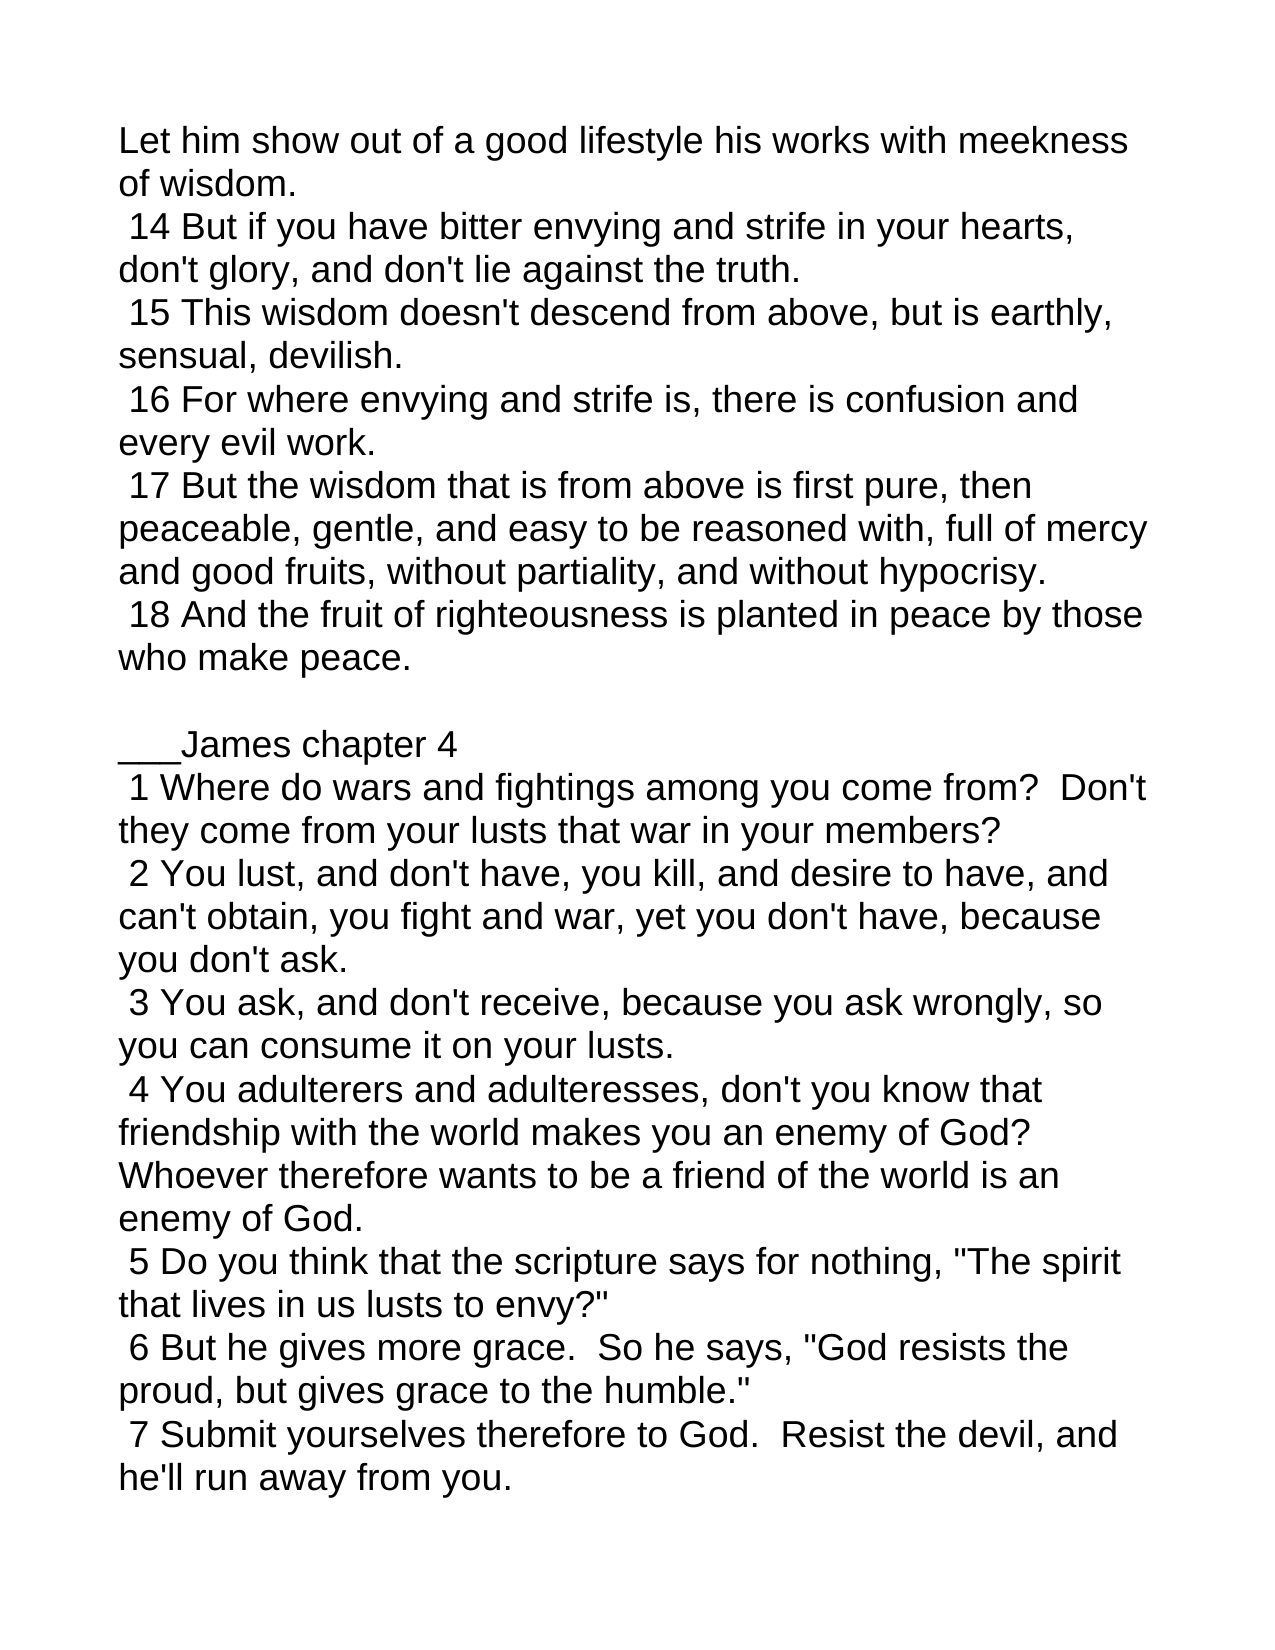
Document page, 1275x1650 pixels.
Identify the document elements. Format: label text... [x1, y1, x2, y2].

text 5 Do you think that the scripture says for nothing, "The spirit that lives in us lusts to envy?" [118, 1239, 1157, 1326]
text 4 You adulterers and adulteresses, don't you know that friendship with the world makes you an enemy of God? Whoever therefore wants to be a friend of the world is an enemy of God. [118, 1067, 1157, 1239]
text 3 You ask, and don't receive, because you ask wrongly, so you can consume it on your lusts. [118, 981, 1157, 1067]
text 15 This wisdom doesn't descend from above, but is earthly, sensual, devilish. [118, 291, 1157, 377]
text 2 You lust, and don't have, you kill, and desire to have, and can't obtain, you fight and war, yet you don't have, because you don't ask. [118, 851, 1157, 981]
text 6 But he gives more grace. So he says, "God resists the proud, but gives grace to the humble." [118, 1326, 1157, 1412]
text 7 Submit yourselves therefore to God. Resist the devil, and he'll run away from you. [118, 1412, 1157, 1498]
text 16 For where envying and strife is, there is confusion and every evil work. [118, 377, 1157, 463]
text 14 But if you have bitter envying and strife in your hearts, don't glory, and don't lie against the truth. [118, 204, 1157, 291]
text 18 And the fruit of righteousness is planted in peace by those who make peace. [118, 592, 1157, 679]
text 1 Where do wars and fightings among you come from? Don't they come from your lusts that war in your members? [118, 765, 1157, 851]
text ___James chapter 4 [118, 722, 1157, 765]
text 17 But the wisdom that is from above is first pure, then peaceable, gentle, and easy to be reasoned with, full of mercy and good fruits, without partiality, and without hypocrisy. [118, 463, 1157, 592]
text Let him show out of a good lifestyle his works with meekness of wisdom. [118, 118, 1157, 204]
